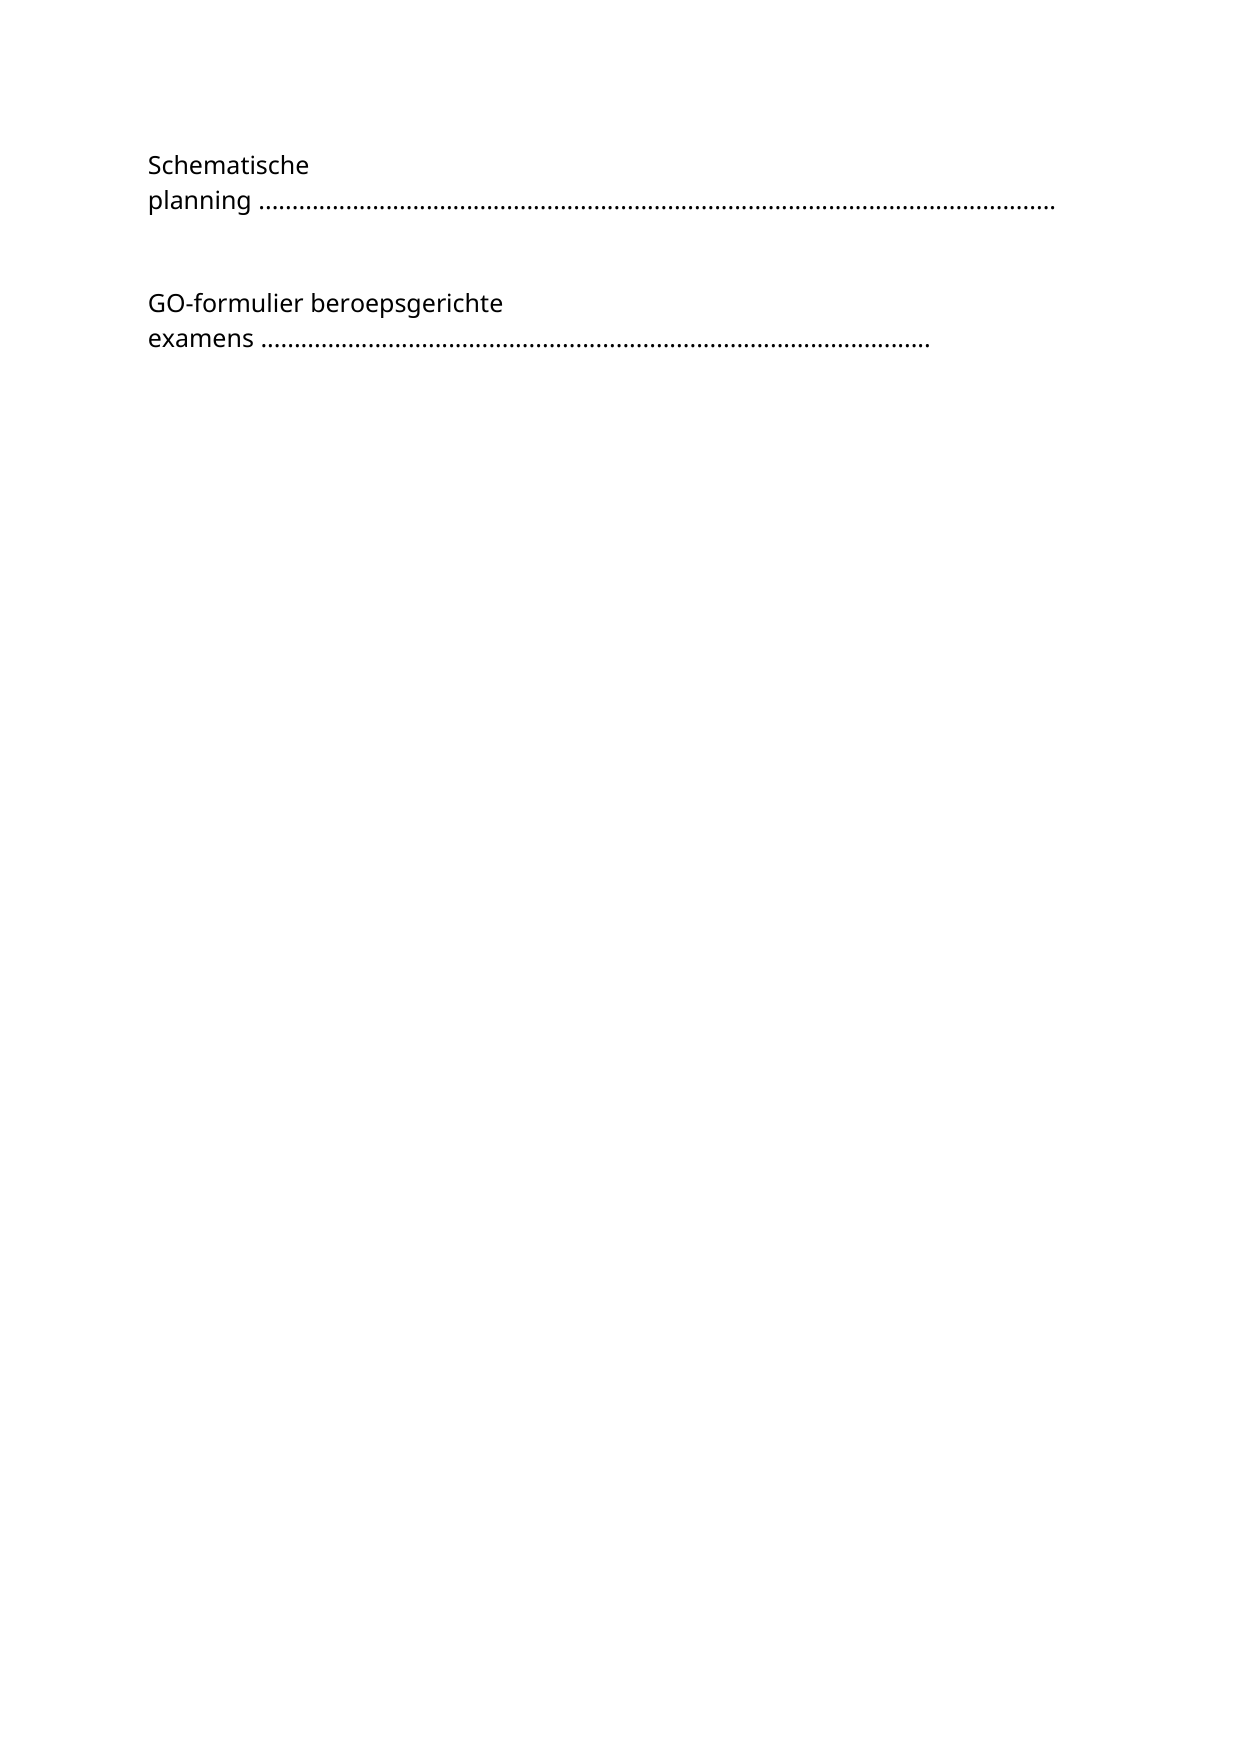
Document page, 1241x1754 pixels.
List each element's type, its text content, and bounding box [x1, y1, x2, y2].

text GO-formulier beroepsgerichte examens .................................................................................................... [148, 286, 1093, 355]
text Schematische planning ....................................................................................................................... [148, 148, 1093, 217]
